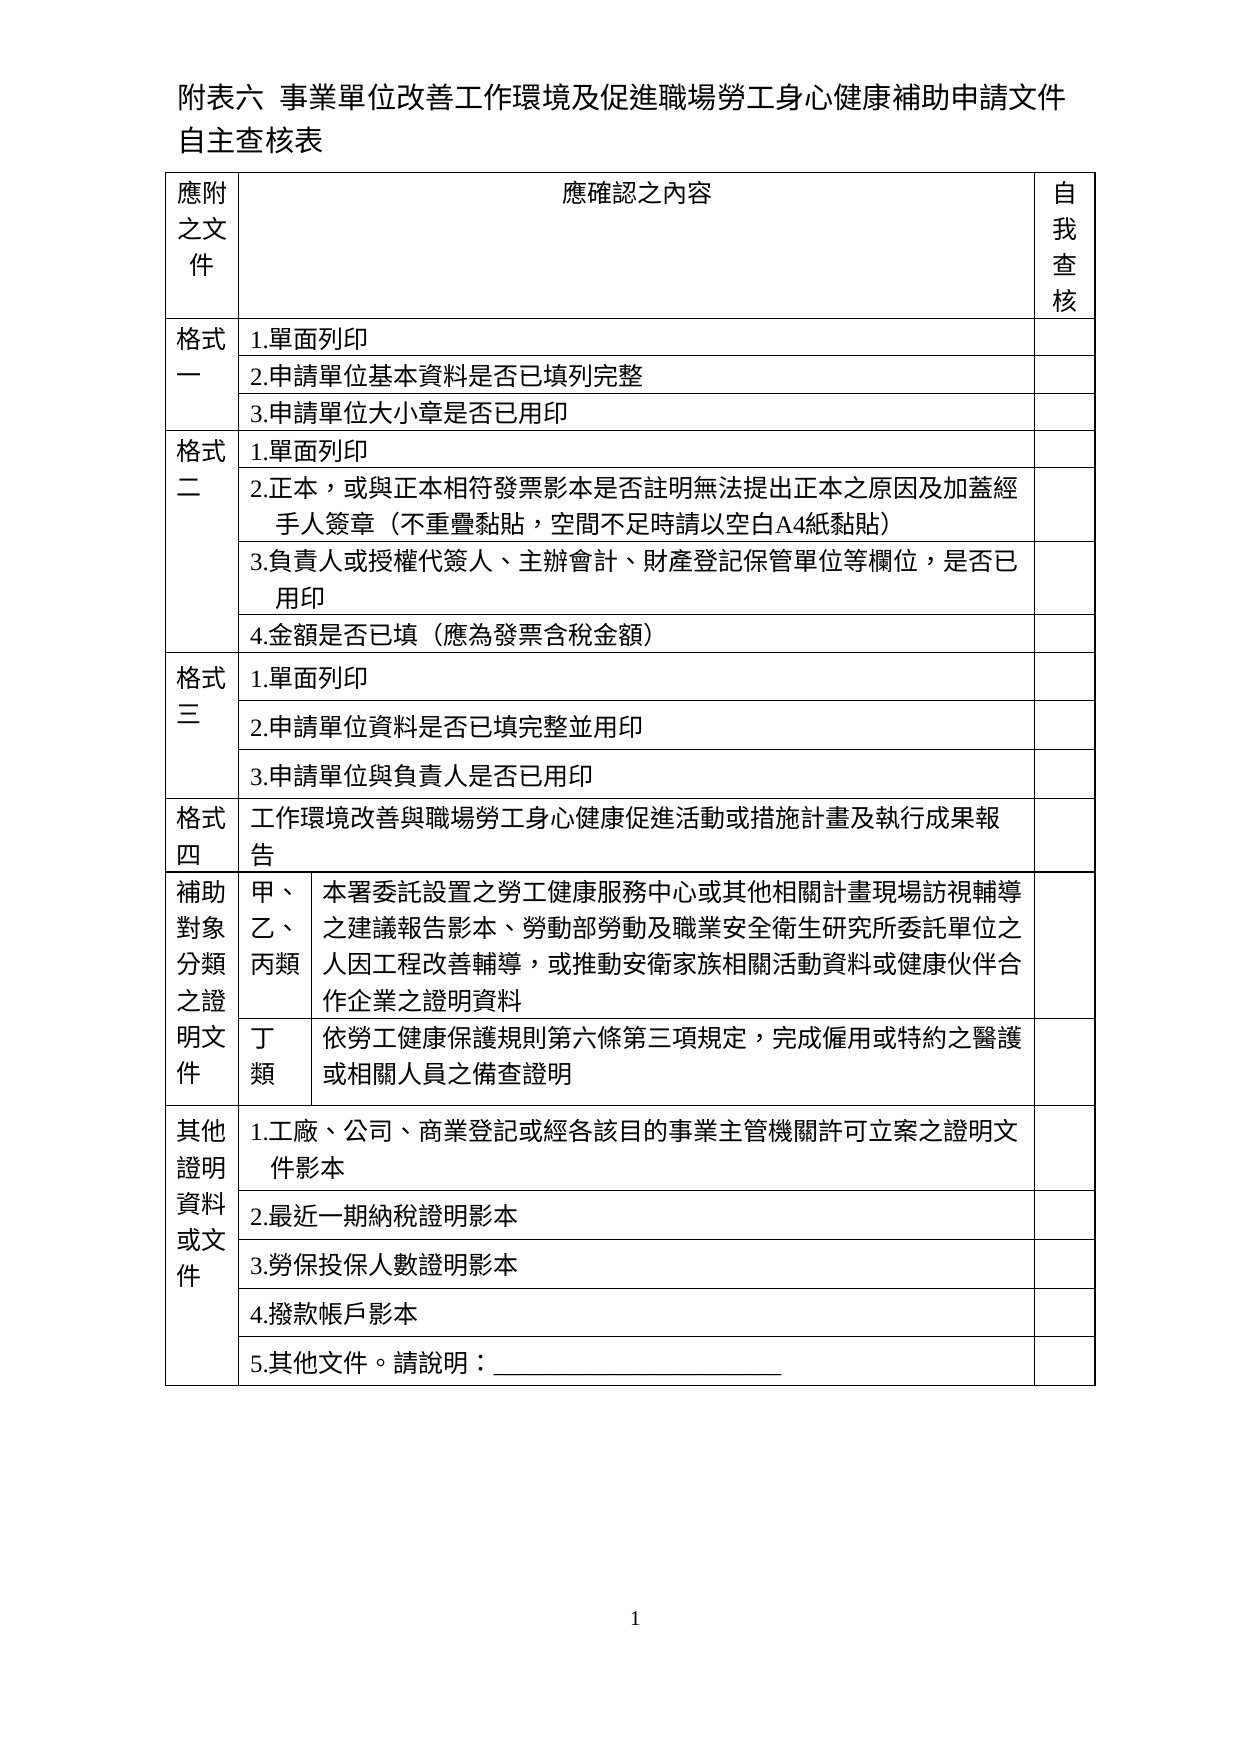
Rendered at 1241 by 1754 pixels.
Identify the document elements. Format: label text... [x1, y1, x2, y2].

table_cell [1035, 1337, 1094, 1385]
table_cell 1.單面列印 [239, 319, 1034, 355]
text 附表六 事業單位改善工作環境及促進職場勞工身心健康補助申請文件自主查核表 [177, 75, 1092, 159]
table_cell [1035, 1191, 1094, 1239]
table_header 應確認之內容 [239, 173, 1034, 318]
table_cell 其他證明資料或文件 [166, 1106, 238, 1385]
table_cell 格式四 [166, 799, 238, 871]
table_cell 2.最近一期納稅證明影本 [239, 1191, 1034, 1239]
table_header 應附之文件 [166, 173, 238, 318]
table_cell 格式三 [166, 653, 238, 798]
table_cell 2.正本，或與正本相符發票影本是否註明無法提出正本之原因及加蓋經手人簽章（不重疊黏貼，空間不足時請以空白A4紙黏貼） [239, 468, 1034, 541]
table_cell [1035, 468, 1094, 541]
table_cell 5.其他文件。請說明：_______________________ [239, 1337, 1034, 1385]
table_cell 4.撥款帳戶影本 [239, 1289, 1034, 1336]
table_cell 1.單面列印 [239, 431, 1034, 467]
table_cell 3.申請單位與負責人是否已用印 [239, 750, 1034, 798]
table_cell [1035, 1289, 1094, 1336]
table_cell 3.負責人或授權代簽人、主辦會計、財產登記保管單位等欄位，是否已用印 [239, 542, 1034, 614]
table_cell 1.工廠、公司、商業登記或經各該目的事業主管機關許可立案之證明文件影本 [239, 1106, 1034, 1190]
table_cell 補助對象分類之證明文件 [166, 873, 238, 1105]
table_cell 工作環境改善與職場勞工身心健康促進活動或措施計畫及執行成果報告 [239, 799, 1034, 871]
table_cell [1035, 615, 1094, 652]
table_cell [1035, 394, 1094, 430]
table_cell 4.金額是否已填（應為發票含稅金額） [239, 615, 1034, 652]
table_cell [1035, 653, 1094, 700]
table_cell 3.勞保投保人數證明影本 [239, 1240, 1034, 1287]
table_cell 格式二 [166, 431, 238, 652]
table_cell [1035, 431, 1094, 467]
table_cell [1035, 542, 1094, 614]
table_cell 格式一 [166, 319, 238, 430]
table_cell [1035, 1240, 1094, 1287]
table_cell 1.單面列印 [239, 653, 1034, 700]
table_cell 本署委託設置之勞工健康服務中心或其他相關計畫現場訪視輔導之建議報告影本、勞動部勞動及職業安全衛生研究所委託單位之人因工程改善輔導，或推動安衛家族相關活動資料或健康伙伴合作企業之證明資料 [312, 873, 1034, 1017]
table_cell [1035, 873, 1094, 1017]
table_cell 2.申請單位資料是否已填完整並用印 [239, 701, 1034, 749]
table_cell 丁 類 [239, 1019, 311, 1105]
table_cell [1035, 319, 1094, 355]
table_cell 甲、 乙、 丙類 [239, 873, 311, 1017]
table_header 自我查核 [1035, 173, 1094, 318]
table_cell [1035, 356, 1094, 393]
table_cell 3.申請單位大小章是否已用印 [239, 394, 1034, 430]
table_cell [1035, 1106, 1094, 1190]
table_cell [1035, 799, 1094, 871]
table_cell 依勞工健康保護規則第六條第三項規定，完成僱用或特約之醫護或相關人員之備查證明 [312, 1019, 1034, 1105]
table_cell [1035, 750, 1094, 798]
table_cell [1035, 701, 1094, 749]
table_cell [1035, 1019, 1094, 1105]
table_cell 2.申請單位基本資料是否已填列完整 [239, 356, 1034, 393]
